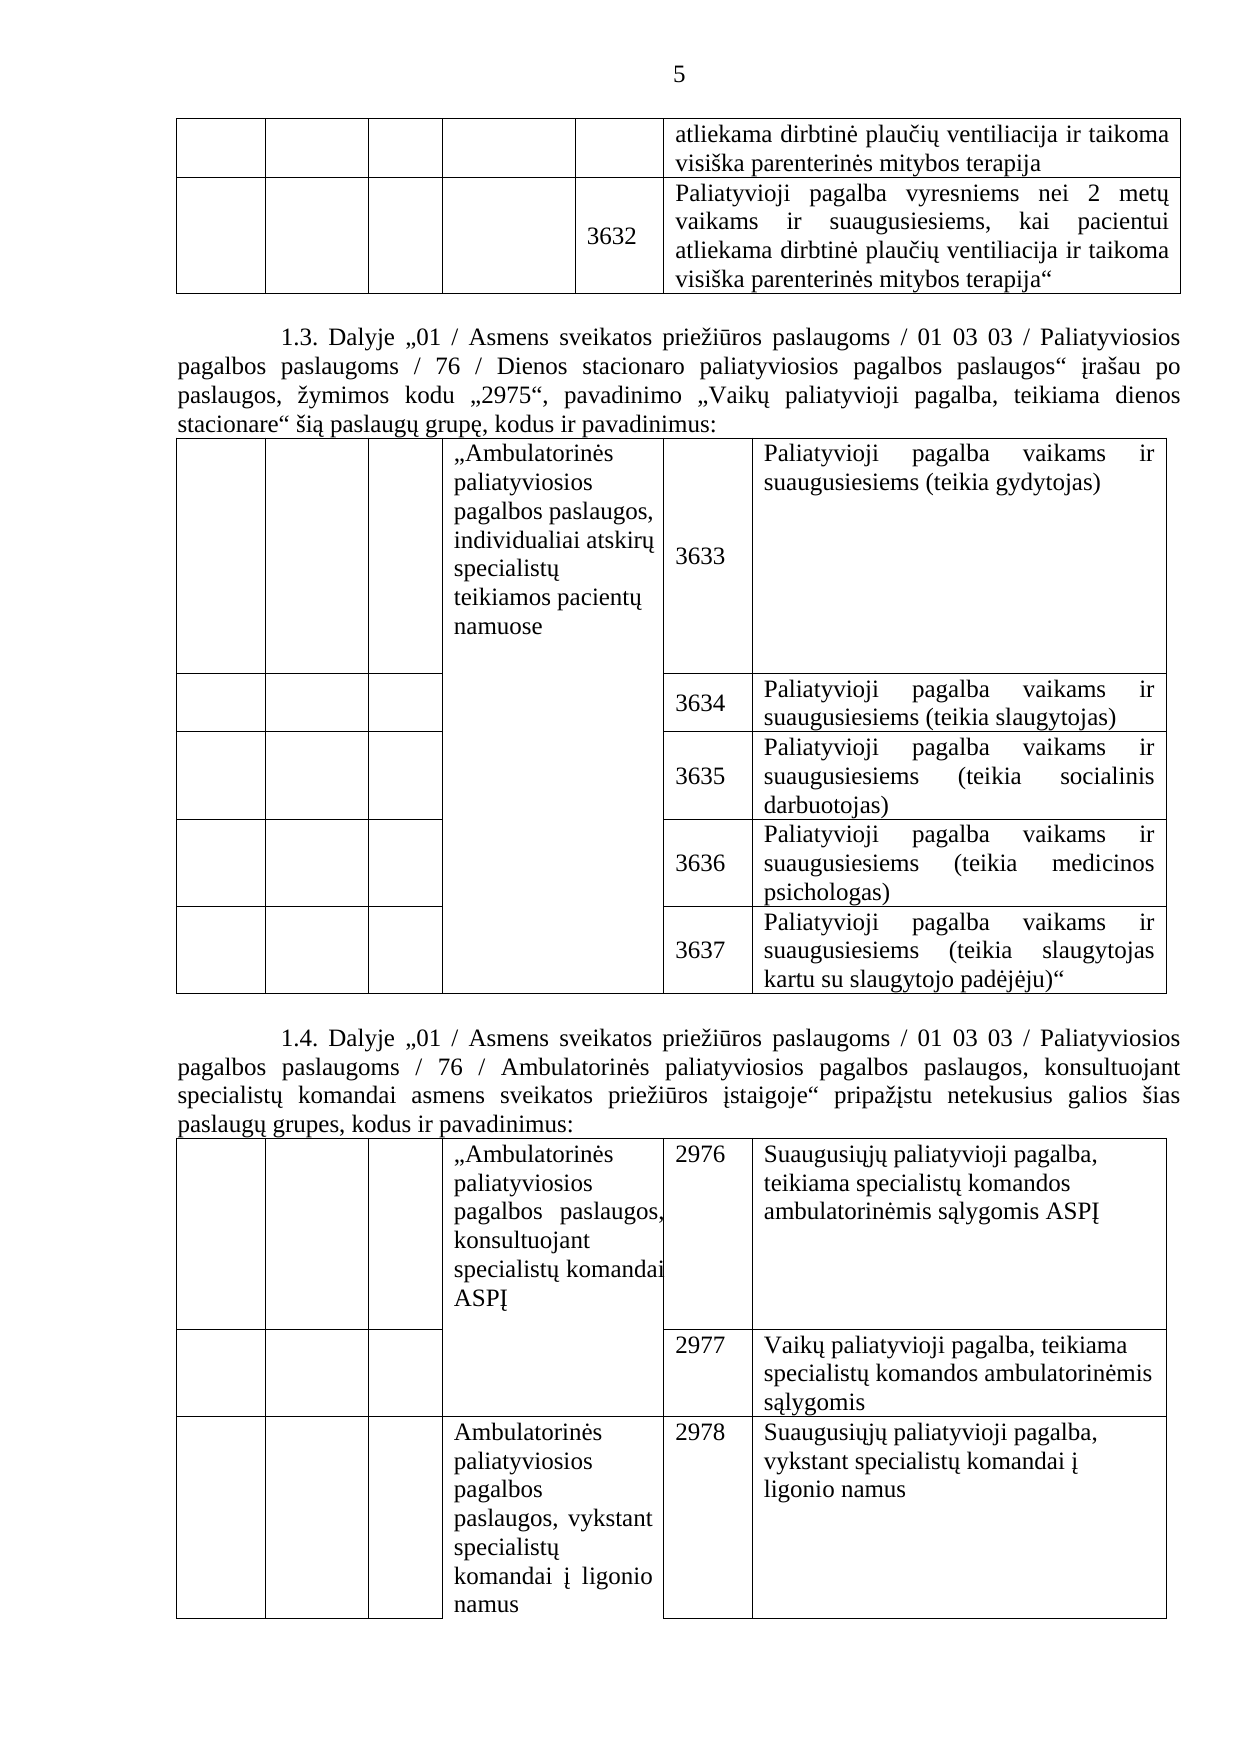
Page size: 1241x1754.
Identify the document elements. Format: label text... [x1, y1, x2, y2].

table_cell 2978 [664, 1417, 752, 1618]
table_cell [177, 732, 265, 818]
table_cell [369, 1417, 442, 1618]
table_header [369, 439, 442, 673]
text 1.4. Dalyje „01 / Asmens sveikatos priežiūros paslaugoms / 01 03 03 / Paliatyviosios pagalbos paslaugoms / 76 / Ambulatorinės paliatyviosios pagalbos paslaugos, konsultuojant specialistų komandai asmens sveikatos priežiūros įstaigoje“ pripažįstu netekusius galios šias paslaugų grupes, kodus ir pavadinimus: [177, 1023, 1181, 1138]
table_cell [266, 1417, 368, 1618]
table_cell [177, 674, 265, 731]
table_cell [443, 731, 663, 818]
table_cell [369, 674, 442, 731]
table_header [177, 439, 265, 673]
table_cell [443, 1329, 663, 1416]
table_cell [443, 906, 663, 993]
table_cell Suaugusiųjų paliatyvioji pagalba, vykstant specialistų komandai į ligonio namus [753, 1417, 1166, 1618]
table_cell [369, 907, 442, 993]
table_cell [369, 119, 442, 177]
table_cell Paliatyvioji pagalba vaikams ir suaugusiesiems (teikia slaugytojas kartu su slaugytojo padėjėju)“ [753, 907, 1166, 993]
table_cell [443, 178, 575, 293]
table_cell [177, 907, 265, 993]
table_header [177, 1139, 265, 1329]
table_cell [266, 674, 368, 731]
table_cell Vaikų paliatyvioji pagalba, teikiama specialistų komandos ambulatorinėmis sąlygomis [753, 1330, 1166, 1416]
table_cell Paliatyvioji pagalba vaikams ir suaugusiesiems (teikia socialinis darbuotojas) [753, 732, 1166, 818]
table_cell [443, 819, 663, 906]
table_cell [266, 1330, 368, 1416]
table_header 3633 [664, 439, 752, 673]
table_header 2976 [664, 1139, 752, 1329]
table_cell atliekama dirbtinė plaučių ventiliacija ir taikoma visiška parenterinės mitybos terapija [664, 119, 1180, 177]
table_header [369, 1139, 442, 1329]
table_header [266, 1139, 368, 1329]
table_header [266, 439, 368, 673]
text 1.3. Dalyje „01 / Asmens sveikatos priežiūros paslaugoms / 01 03 03 / Paliatyviosios pagalbos paslaugoms / 76 / Dienos stacionaro paliatyviosios pagalbos paslaugos“ įrašau po paslaugos, žymimos kodu „2975“, pavadinimo „Vaikų paliatyvioji pagalba, teikiama dienos stacionare“ šią paslaugų grupę, kodus ir pavadinimus: [177, 322, 1181, 437]
table_header Suaugusiųjų paliatyvioji pagalba, teikiama specialistų komandos ambulatorinėmis sąlygomis ASPĮ [753, 1139, 1166, 1329]
table_cell [369, 732, 442, 818]
table_cell [266, 732, 368, 818]
table_cell [177, 820, 265, 906]
table_cell Ambulatorinės paliatyviosios pagalbos paslaugos, vykstant specialistų komandai į ligonio namus [443, 1417, 663, 1618]
table_cell [177, 1417, 265, 1618]
table_cell [177, 178, 265, 293]
table_cell [443, 119, 575, 177]
table_cell 3637 [664, 907, 752, 993]
table_cell [266, 907, 368, 993]
table_cell [443, 673, 663, 731]
table_header Paliatyvioji pagalba vaikams ir suaugusiesiems (teikia gydytojas) [753, 439, 1166, 673]
table_cell [369, 1330, 442, 1416]
table_header „Ambulatorinės paliatyviosios pagalbos paslaugos, individualiai atskirų specialistų teikiamos pacientų namuose [443, 439, 663, 673]
table_cell 3636 [664, 820, 752, 906]
table_cell Paliatyvioji pagalba vaikams ir suaugusiesiems (teikia slaugytojas) [753, 674, 1166, 731]
table_cell 3632 [576, 178, 663, 293]
table_cell [369, 178, 442, 293]
table_cell [177, 119, 265, 177]
table_cell [177, 1330, 265, 1416]
table_cell [369, 820, 442, 906]
table_cell Paliatyvioji pagalba vaikams ir suaugusiesiems (teikia medicinos psichologas) [753, 820, 1166, 906]
table_cell [576, 119, 663, 177]
table_cell [266, 820, 368, 906]
table_cell Paliatyvioji pagalba vyresniems nei 2 metų vaikams ir suaugusiesiems, kai pacientui atliekama dirbtinė plaučių ventiliacija ir taikoma visiška parenterinės mitybos terapija“ [664, 178, 1180, 293]
table_cell 3634 [664, 674, 752, 731]
table_cell 3635 [664, 732, 752, 818]
table_cell [266, 119, 368, 177]
table_header „Ambulatorinės paliatyviosios pagalbos paslaugos, konsultuojant specialistų komandai ASPĮ [443, 1139, 663, 1329]
table_cell 2977 [664, 1330, 752, 1416]
table_cell [266, 178, 368, 293]
